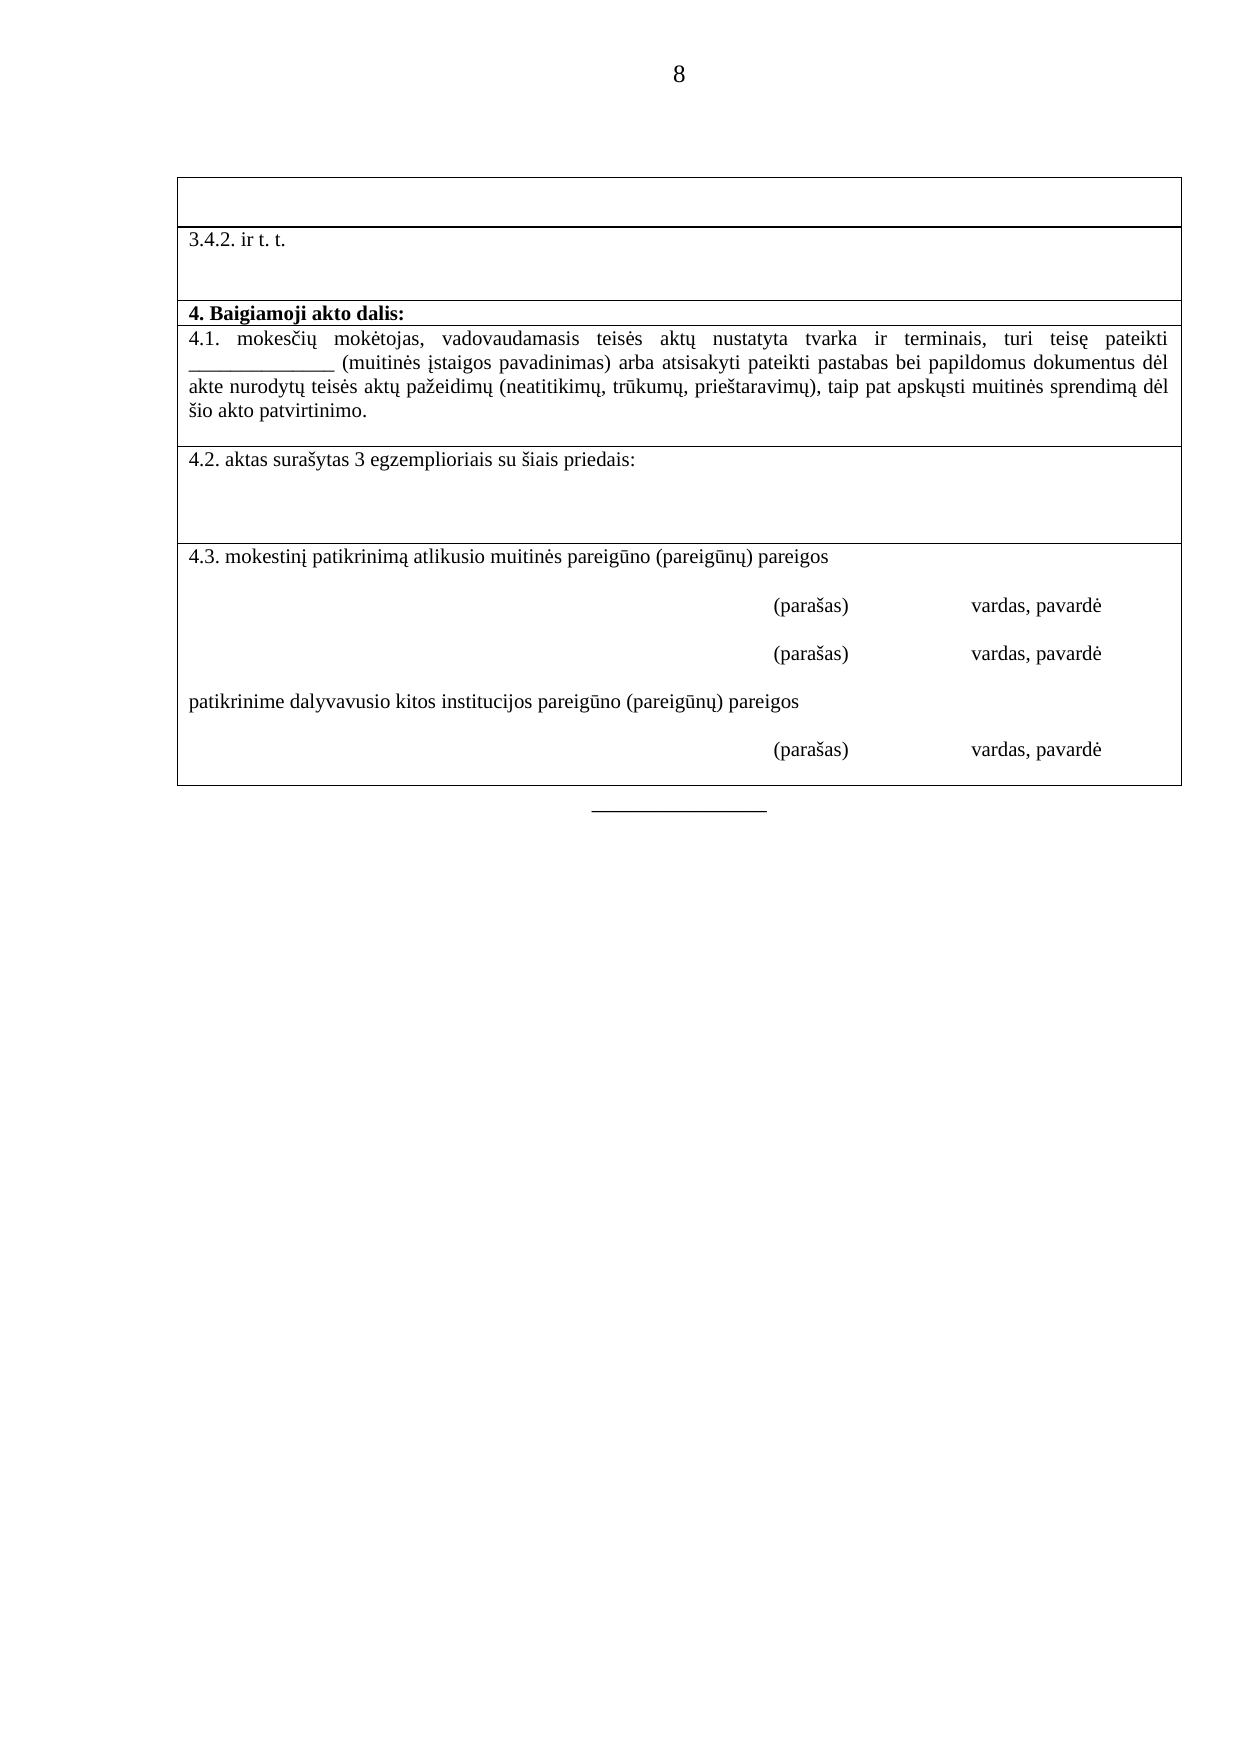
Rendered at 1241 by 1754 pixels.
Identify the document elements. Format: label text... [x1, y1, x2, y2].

table_cell 3.4.2. ir t. t. [178, 228, 1181, 299]
table_cell 4.1. mokesčių mokėtojas, vadovaudamasis teisės aktų nustatyta tvarka ir terminais, turi teisę pateikti ______________ (muitinės įstaigos pavadinimas) arba atsisakyti pateikti pastabas bei papildomus dokumentus dėl akte nurodytų teisės aktų pažeidimų (neatitikimų, trūkumų, prieštaravimų), taip pat apskųsti muitinės sprendimą dėl šio akto patvirtinimo. [178, 326, 1181, 446]
table_cell 4.3. mokestinį patikrinimą atlikusio muitinės pareigūno (pareigūnų) pareigos (parašas) vardas, pavardė (parašas) vardas, pavardė patikrinime dalyvavusio kitos institucijos pareigūno (pareigūnų) pareigos (parašas) vardas, pavardė [178, 544, 1181, 785]
table_cell 4.2. aktas surašytas 3 egzemplioriais su šiais priedais: [178, 447, 1181, 543]
table_cell 4. Baigiamoji akto dalis: [178, 301, 1181, 325]
text ______________ [177, 786, 1181, 815]
table_cell [178, 178, 1181, 226]
